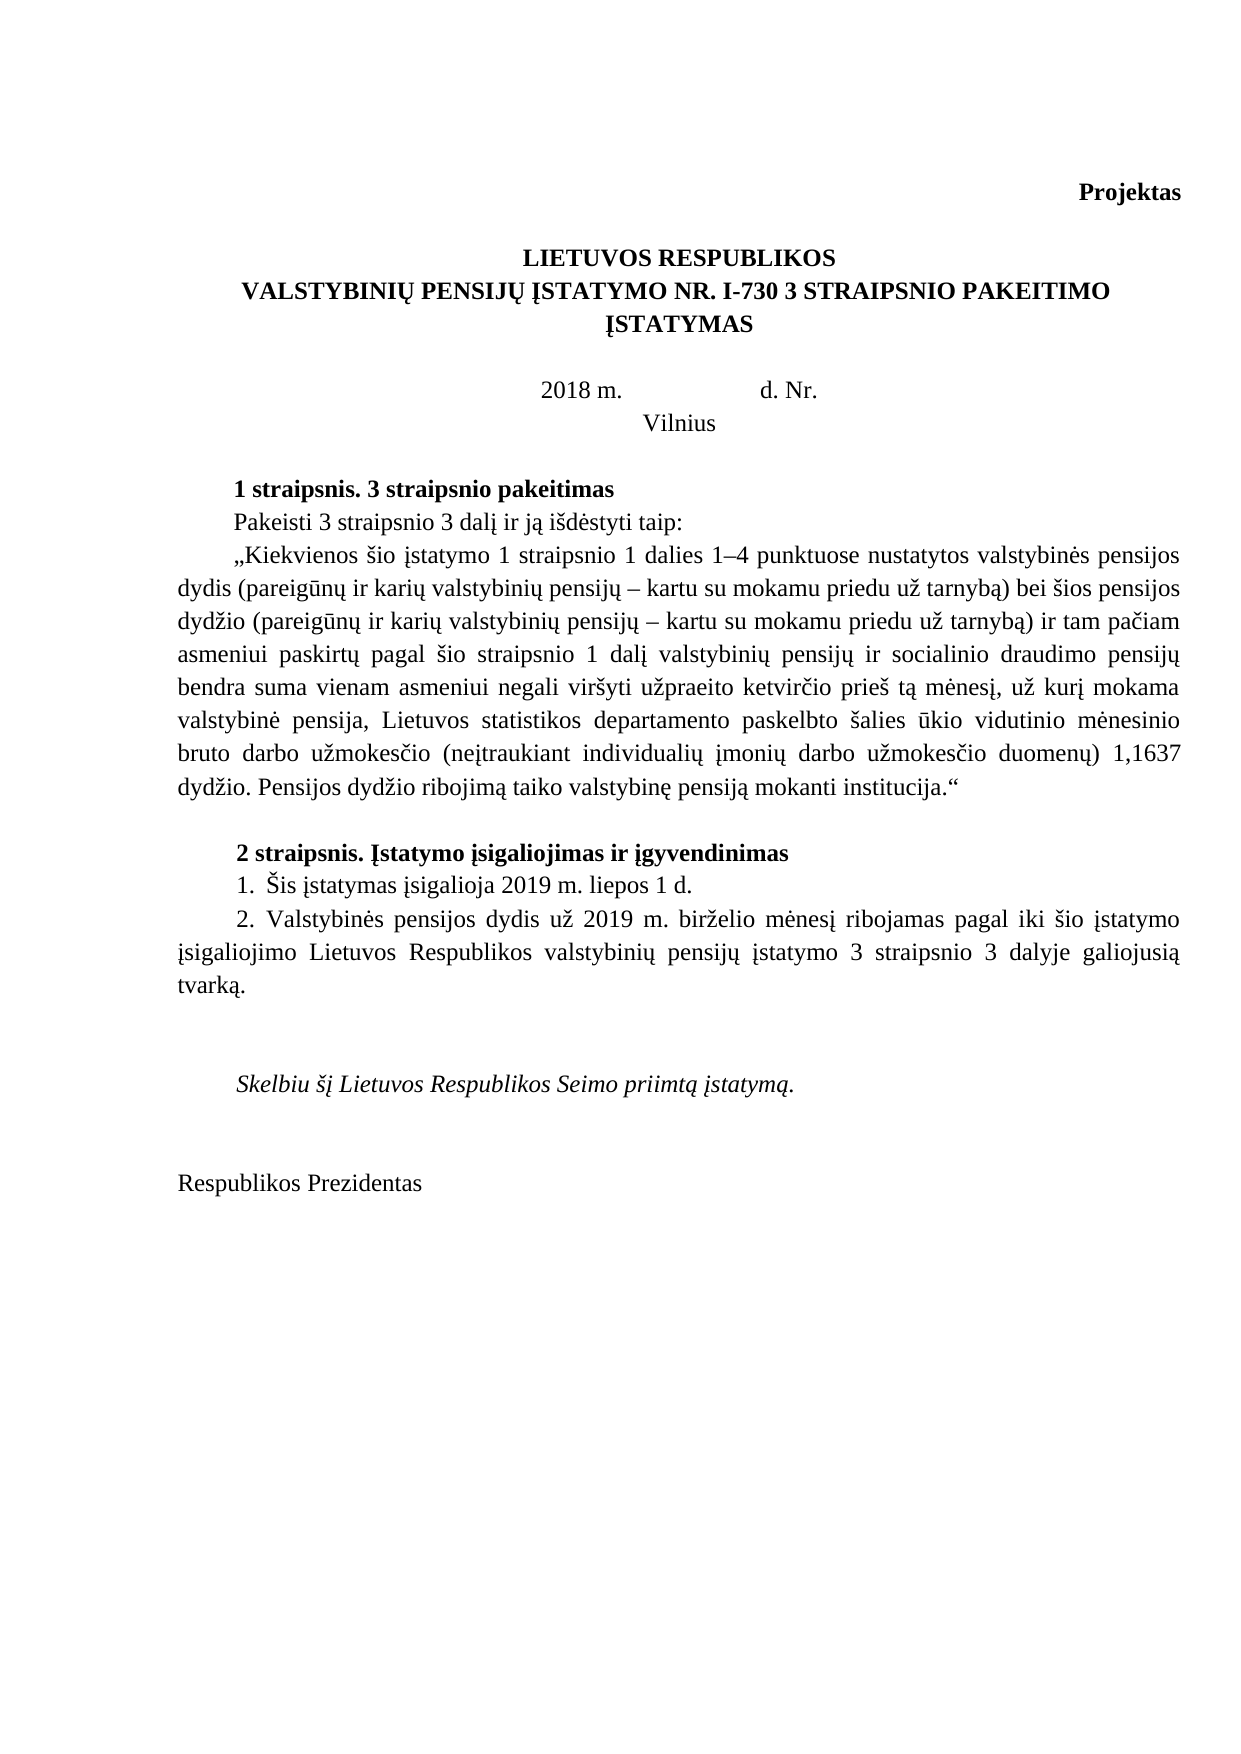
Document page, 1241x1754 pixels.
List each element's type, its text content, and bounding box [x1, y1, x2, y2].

text Pakeisti 3 straipsnio 3 dalį ir ją išdėstyti taip: [177, 507, 1181, 536]
text Vilnius [177, 408, 1181, 437]
text 2 straipsnis. Įstatymo įsigaliojimas ir įgyvendinimas [177, 838, 1181, 866]
text Respublikos Prezidentas [177, 1168, 1181, 1197]
text Projektas [945, 177, 1181, 206]
text 1. Šis įstatymas įsigalioja 2019 m. liepos 1 d. [236, 871, 1181, 899]
text 2. Valstybinės pensijos dydis už 2019 m. birželio mėnesį ribojamas pagal iki šio įstatymo įsigaliojimo Lietuvos Respublikos valstybinių pensijų įstatymo 3 straipsnio 3 dalyje galiojusią tvarką. [177, 904, 1181, 998]
text 1 straipsnis. 3 straipsnio pakeitimas [177, 474, 1181, 503]
text LIETUVOS RESPUBLIKOS [177, 243, 1181, 272]
text ĮSTATYMAS [177, 309, 1181, 338]
text VALSTYBINIŲ PENSIJŲ ĮSTATYMO NR. I-730 3 STRAIPSNIO PAKEITIMO [177, 276, 1181, 305]
text Skelbiu šį Lietuvos Respublikos Seimo priimtą įstatymą. [236, 1069, 1181, 1097]
text „Kiekvienos šio įstatymo 1 straipsnio 1 dalies 1–4 punktuose nustatytos valstybinės pensijos dydis (pareigūnų ir karių valstybinių pensijų – kartu su mokamu priedu už tarnybą) bei šios pensijos dydžio (pareigūnų ir karių valstybinių pensijų – kartu su mokamu priedu už tarnybą) ir tam pačiam asmeniui paskirtų pagal šio straipsnio 1 dalį valstybinių pensijų ir socialinio draudimo pensijų bendra suma vienam asmeniui negali viršyti užpraeito ketvirčio prieš tą mėnesį, už kurį mokama valstybinė pensija, Lietuvos statistikos departamento paskelbto šalies ūkio vidutinio mėnesinio bruto darbo užmokesčio (neįtraukiant individualių įmonių darbo užmokesčio duomenų) 1,1637 dydžio. Pensijos dydžio ribojimą taiko valstybinę pensiją mokanti institucija.“ [177, 540, 1181, 800]
text 2018 m. d. Nr. [177, 375, 1181, 404]
